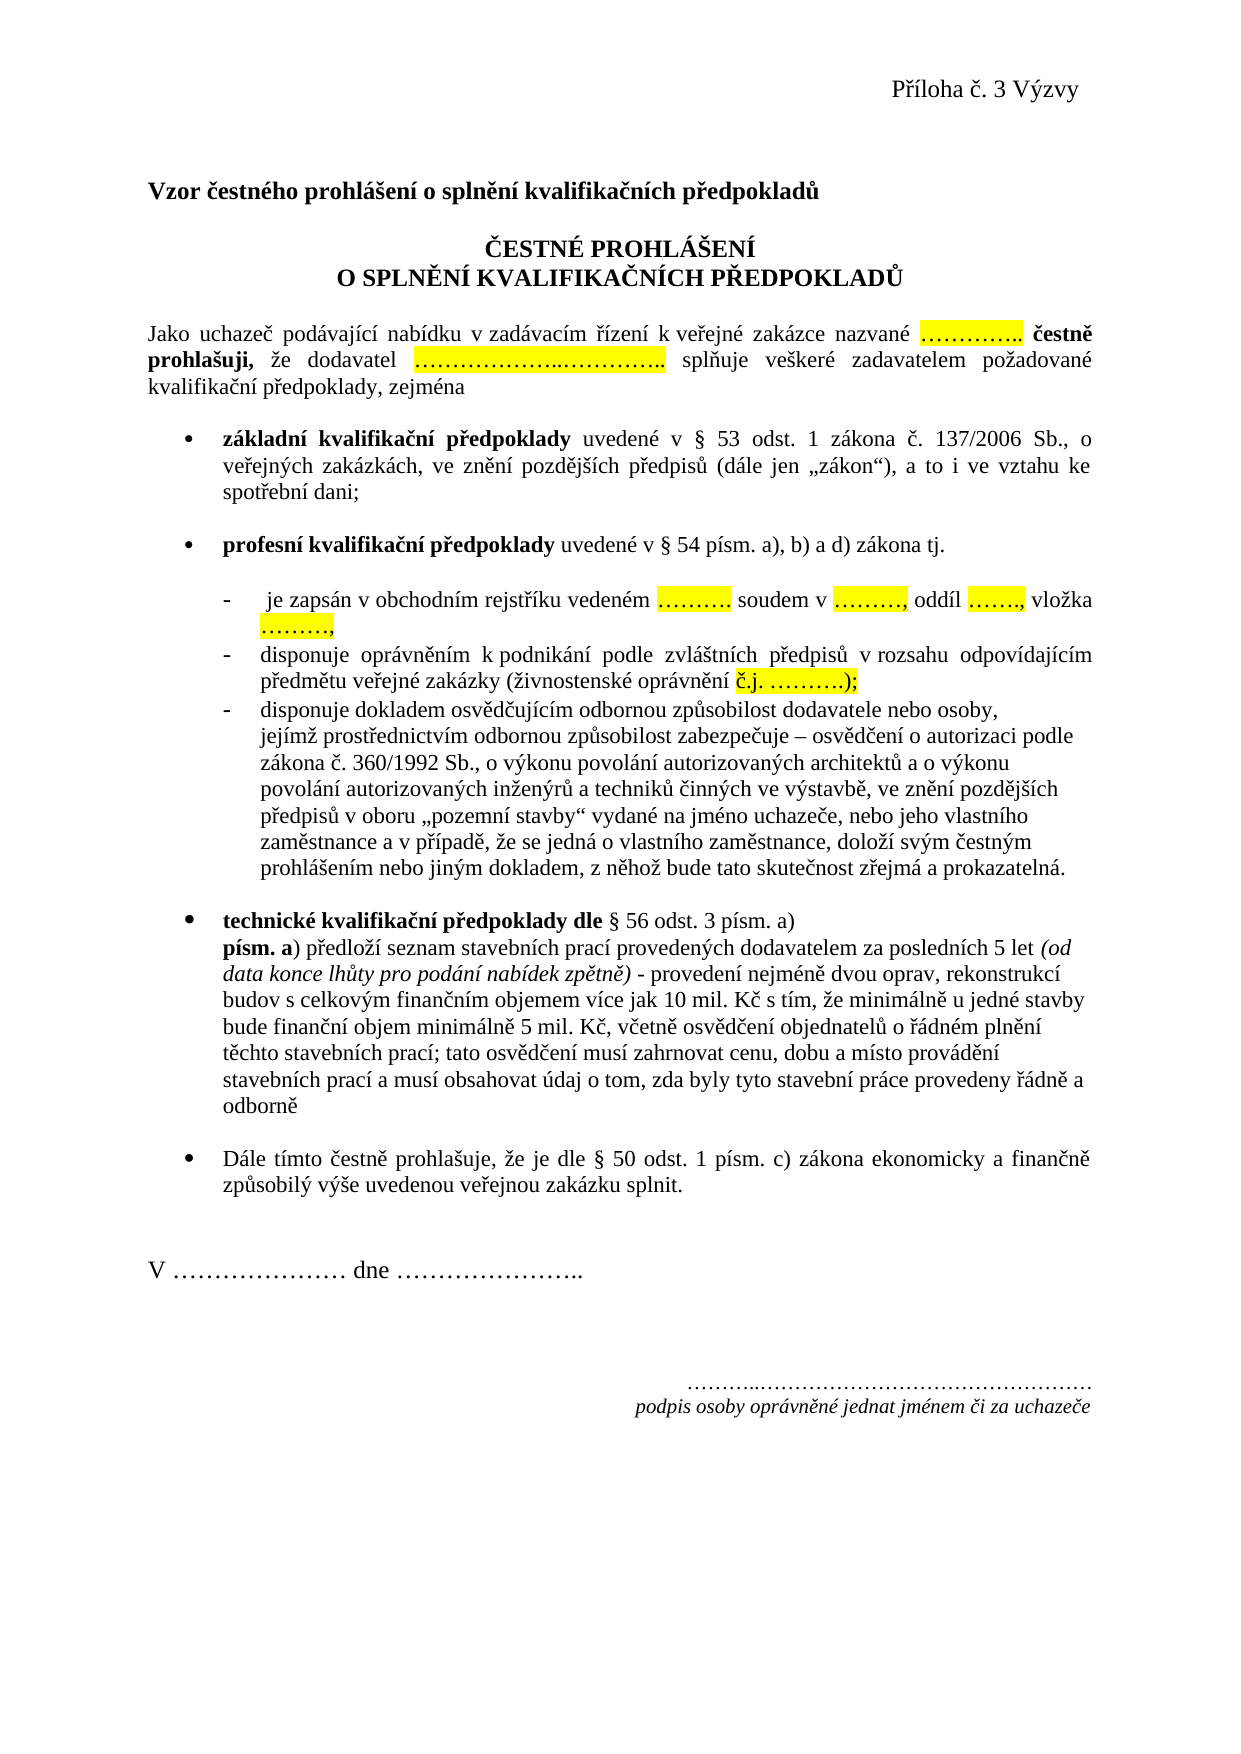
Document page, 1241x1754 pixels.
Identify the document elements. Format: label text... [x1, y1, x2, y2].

text Vzor čestného prohlášení o splnění kvalifikačních předpokladů [148, 176, 1093, 205]
list disponuje oprávněním k podnikání podle zvláštních předpisů v rozsahu odpovídajícím předmětu veřejné zakázky (živnostenské oprávnění č.j. ……….); [223, 639, 1093, 694]
text O SPLNĚNÍ KVALIFIKAČNÍCH PŘEDPOKLADŮ [148, 263, 1093, 291]
text Jako uchazeč podávající nabídku v zadávacím řízení k veřejné zakázce nazvané ………….. čestně prohlašuji, že dodavatel ………………..………….. splňuje veškeré zadavatelem požadované kvalifikační předpoklady, zejména [148, 320, 1093, 399]
list disponuje dokladem osvědčujícím odbornou způsobilost dodavatele nebo osoby, [223, 694, 1093, 723]
list profesní kvalifikační předpoklady uvedené v § 54 písm. a), b) a d) zákona tj. [185, 531, 1093, 557]
text jejímž prostřednictvím odbornou způsobilost zabezpečuje – osvědčení o autorizaci podle zákona č. 360/1992 Sb., o výkonu povolání autorizovaných architektů a o výkonu povolání autorizovaných inženýrů a techniků činných ve výstavbě, ve znění pozdějších předpisů v oboru „pozemní stavby“ vydané na jméno uchazeče, nebo jeho vlastního zaměstnance a v případě, že se jedná o vlastního zaměstnance, doloží svým čestným prohlášením nebo jiným dokladem, z něhož bude tato skutečnost zřejmá a prokazatelná. [260, 723, 1093, 881]
text ………..………………………………………… [148, 1370, 1093, 1394]
list je zapsán v obchodním rejstříku vedeném ………. soudem v ………, oddíl ……., vložka ………, [223, 584, 1093, 639]
list technické kvalifikační předpoklady dle § 56 odst. 3 písm. a) [185, 907, 1093, 934]
text podpis osoby oprávněné jednat jménem či za uchazeče [148, 1394, 1093, 1418]
text písm. a) předloží seznam stavebních prací provedených dodavatelem za posledních 5 let (od data konce lhůty pro podání nabídek zpětně) - provedení nejméně dvou oprav, rekonstrukcí budov s celkovým finančním objemem více jak 10 mil. Kč s tím, že minimálně u jedné stavby bude finanční objem minimálně 5 mil. Kč, včetně osvědčení objednatelů o řádném plnění těchto stavebních prací; tato osvědčení musí zahrnovat cenu, dobu a místo provádění stavebních prací a musí obsahovat údaj o tom, zda byly tyto stavební práce provedeny řádně a odborně [223, 934, 1093, 1118]
list základní kvalifikační předpoklady uvedené v § 53 odst. 1 zákona č. 137/2006 Sb., o veřejných zakázkách, ve znění pozdějších předpisů (dále jen „zákon“), a to i ve vztahu ke spotřební dani; [185, 426, 1093, 504]
text ČESTNÉ PROHLÁŠENÍ [148, 234, 1093, 263]
text V ………………… dne ………………….. [148, 1255, 1093, 1284]
list Dále tímto čestně prohlašuje, že je dle § 50 odst. 1 písm. c) zákona ekonomicky a finančně způsobilý výše uvedenou veřejnou zakázku splnit. [185, 1145, 1093, 1197]
